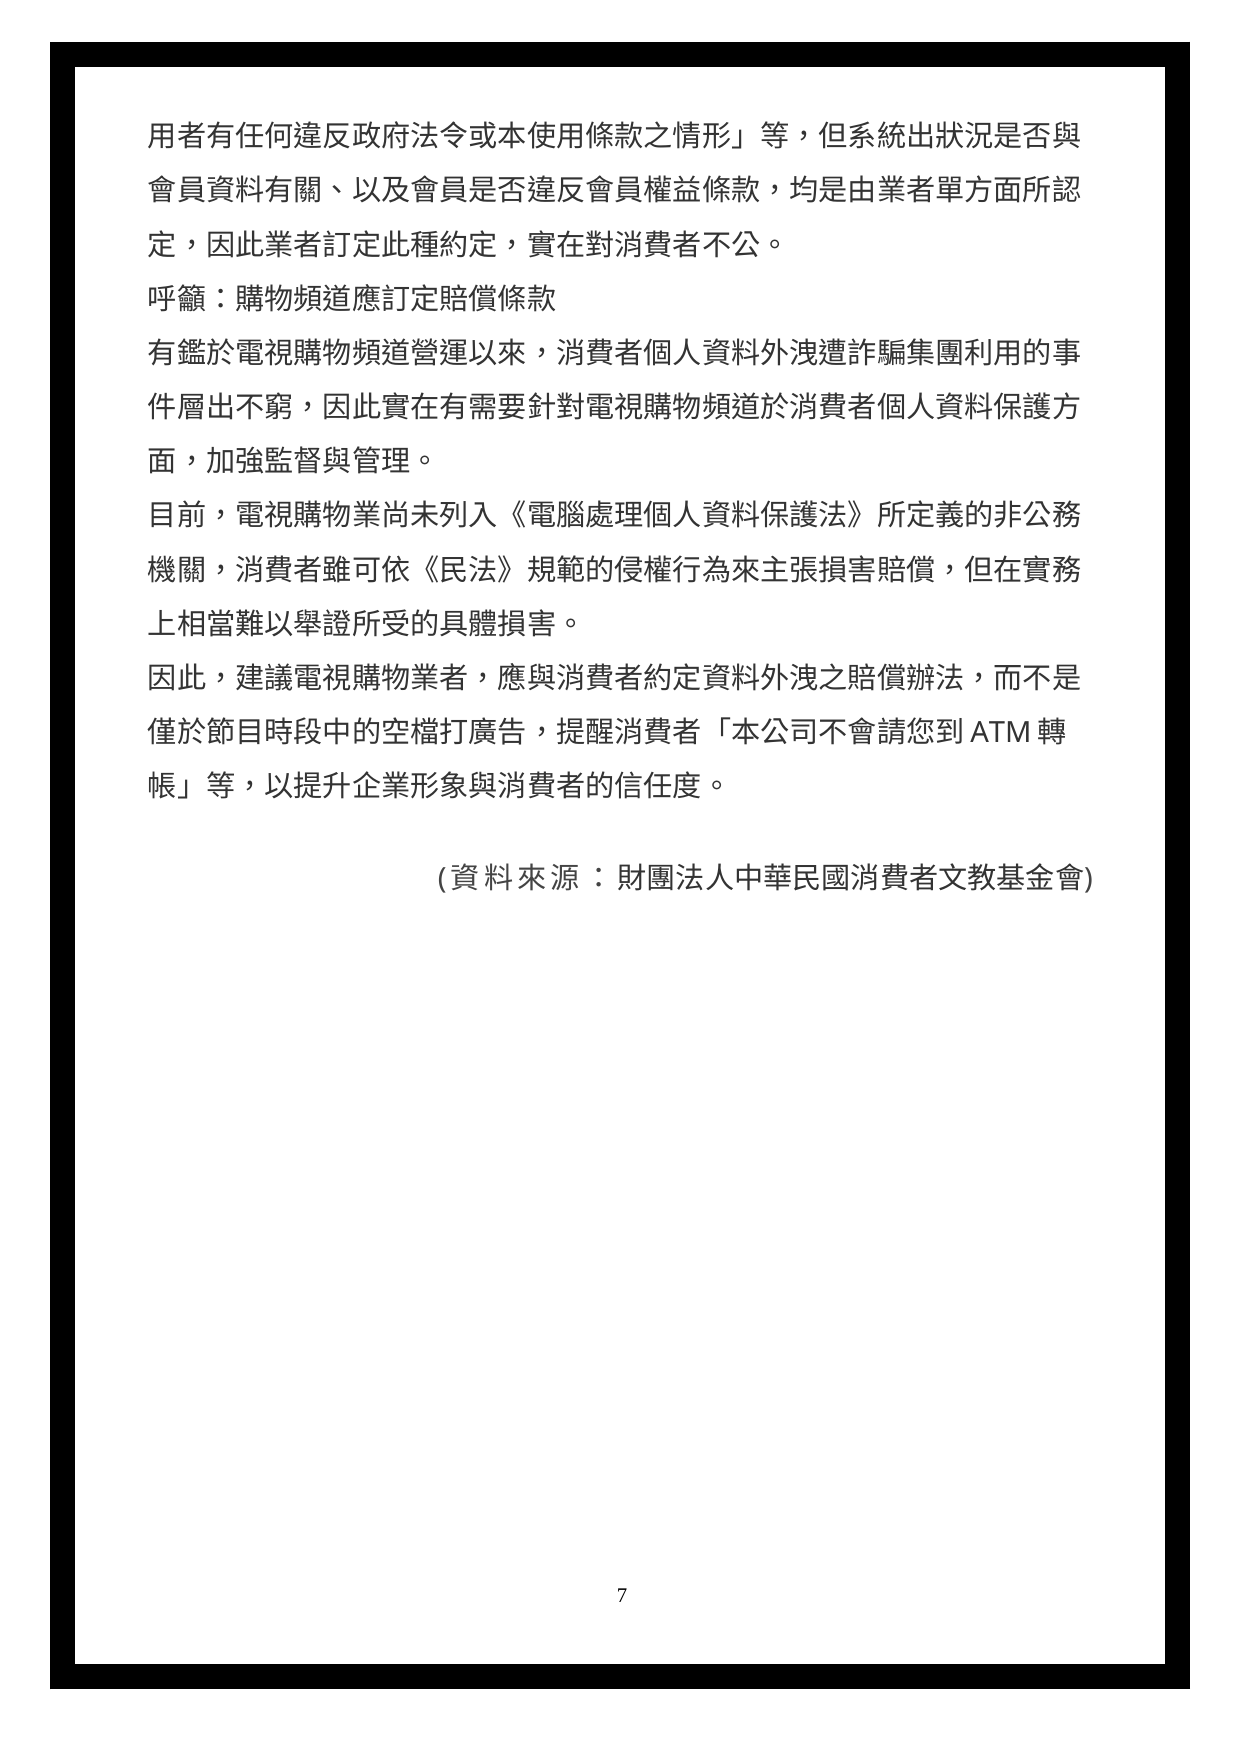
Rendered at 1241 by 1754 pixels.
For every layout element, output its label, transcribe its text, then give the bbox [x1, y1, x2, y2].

text (資料來源：財團法人中華民國消費者文教基金會) [148, 845, 1092, 899]
text 用者有任何違反政府法令或本使用條款之情形」等，但系統出狀況是否與會員資料有關、以及會員是否違反會員權益條款，均是由業者單方面所認定，因此業者訂定此種約定，實在對消費者不公。 呼籲：購物頻道應訂定賠償條款 有鑑於電視購物頻道營運以來，消費者個人資料外洩遭詐騙集團利用的事件層出不窮，因此實在有需要針對電視購物頻道於消費者個人資料保護方面，加強監督與管理。 目前，電視購物業尚未列入《電腦處理個人資料保護法》所定義的非公務機關，消費者雖可依《民法》規範的侵權行為來主張損害賠償，但在實務上相當難以舉證所受的具體損害。 因此，建議電視購物業者，應與消費者約定資料外洩之賠償辦法，而不是僅於節目時段中的空檔打廣告，提醒消費者「本公司不會請您到ATM轉帳」等，以提升企業形象與消費者的信任度。 [148, 103, 1092, 807]
